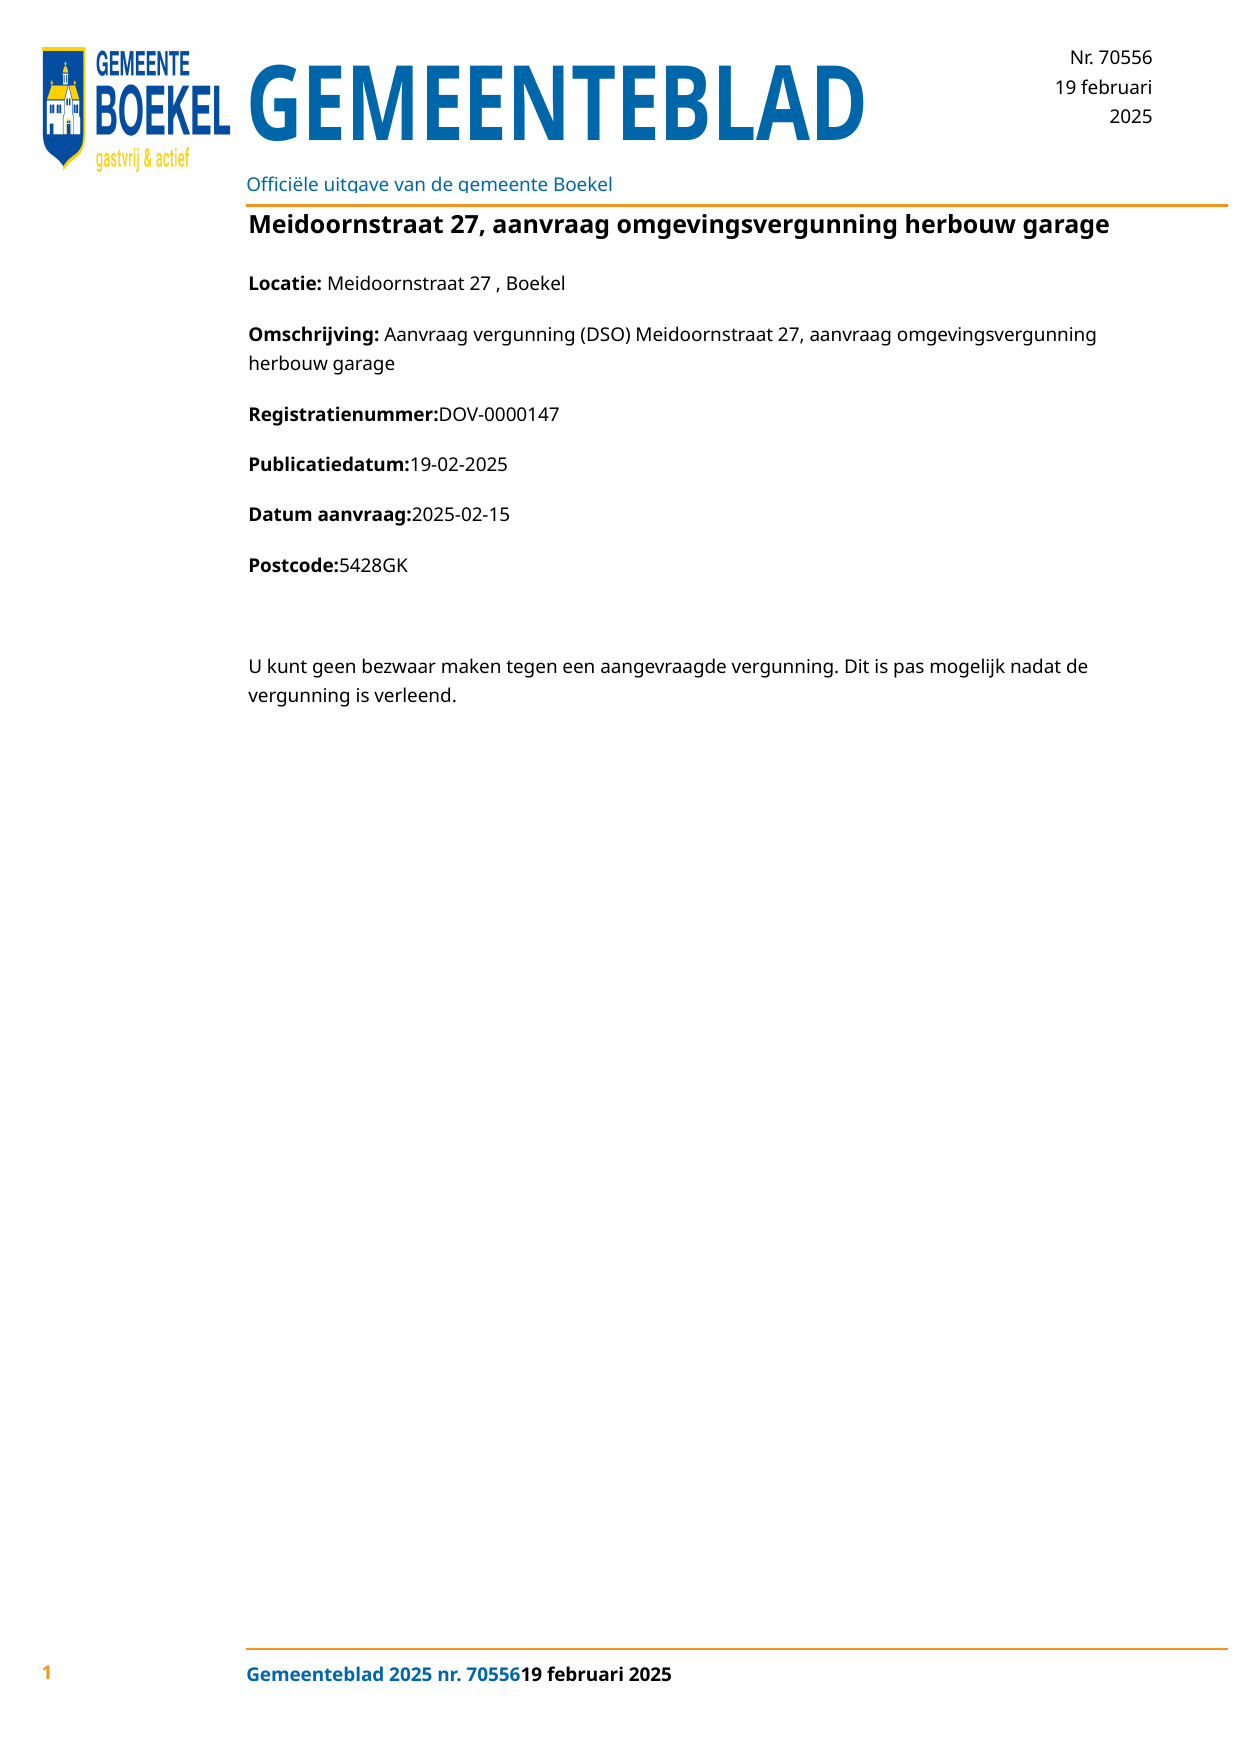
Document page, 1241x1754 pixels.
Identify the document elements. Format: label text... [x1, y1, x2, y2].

text Postcode:5428GK [248, 552, 1152, 578]
text Registratienummer:DOV-0000147 [248, 401, 1152, 426]
text U kunt geen bezwaar maken tegen een aangevraagde vergunning. Dit is pas mogelijk nadat de vergunning is verleend. [248, 653, 1152, 708]
text Publicatiedatum:19-02-2025 [248, 451, 1152, 477]
text Omschrijving: Aanvraag vergunning (DSO) Meidoornstraat 27, aanvraag omgevingsvergunning herbouw garage [248, 321, 1152, 376]
text Meidoornstraat 27, aanvraag omgevingsvergunning herbouw garage [248, 207, 1152, 241]
text Datum aanvraag:2025-02-15 [248, 502, 1152, 527]
picture [41, 47, 231, 172]
text Locatie: Meidoornstraat 27 , Boekel [248, 270, 1152, 296]
